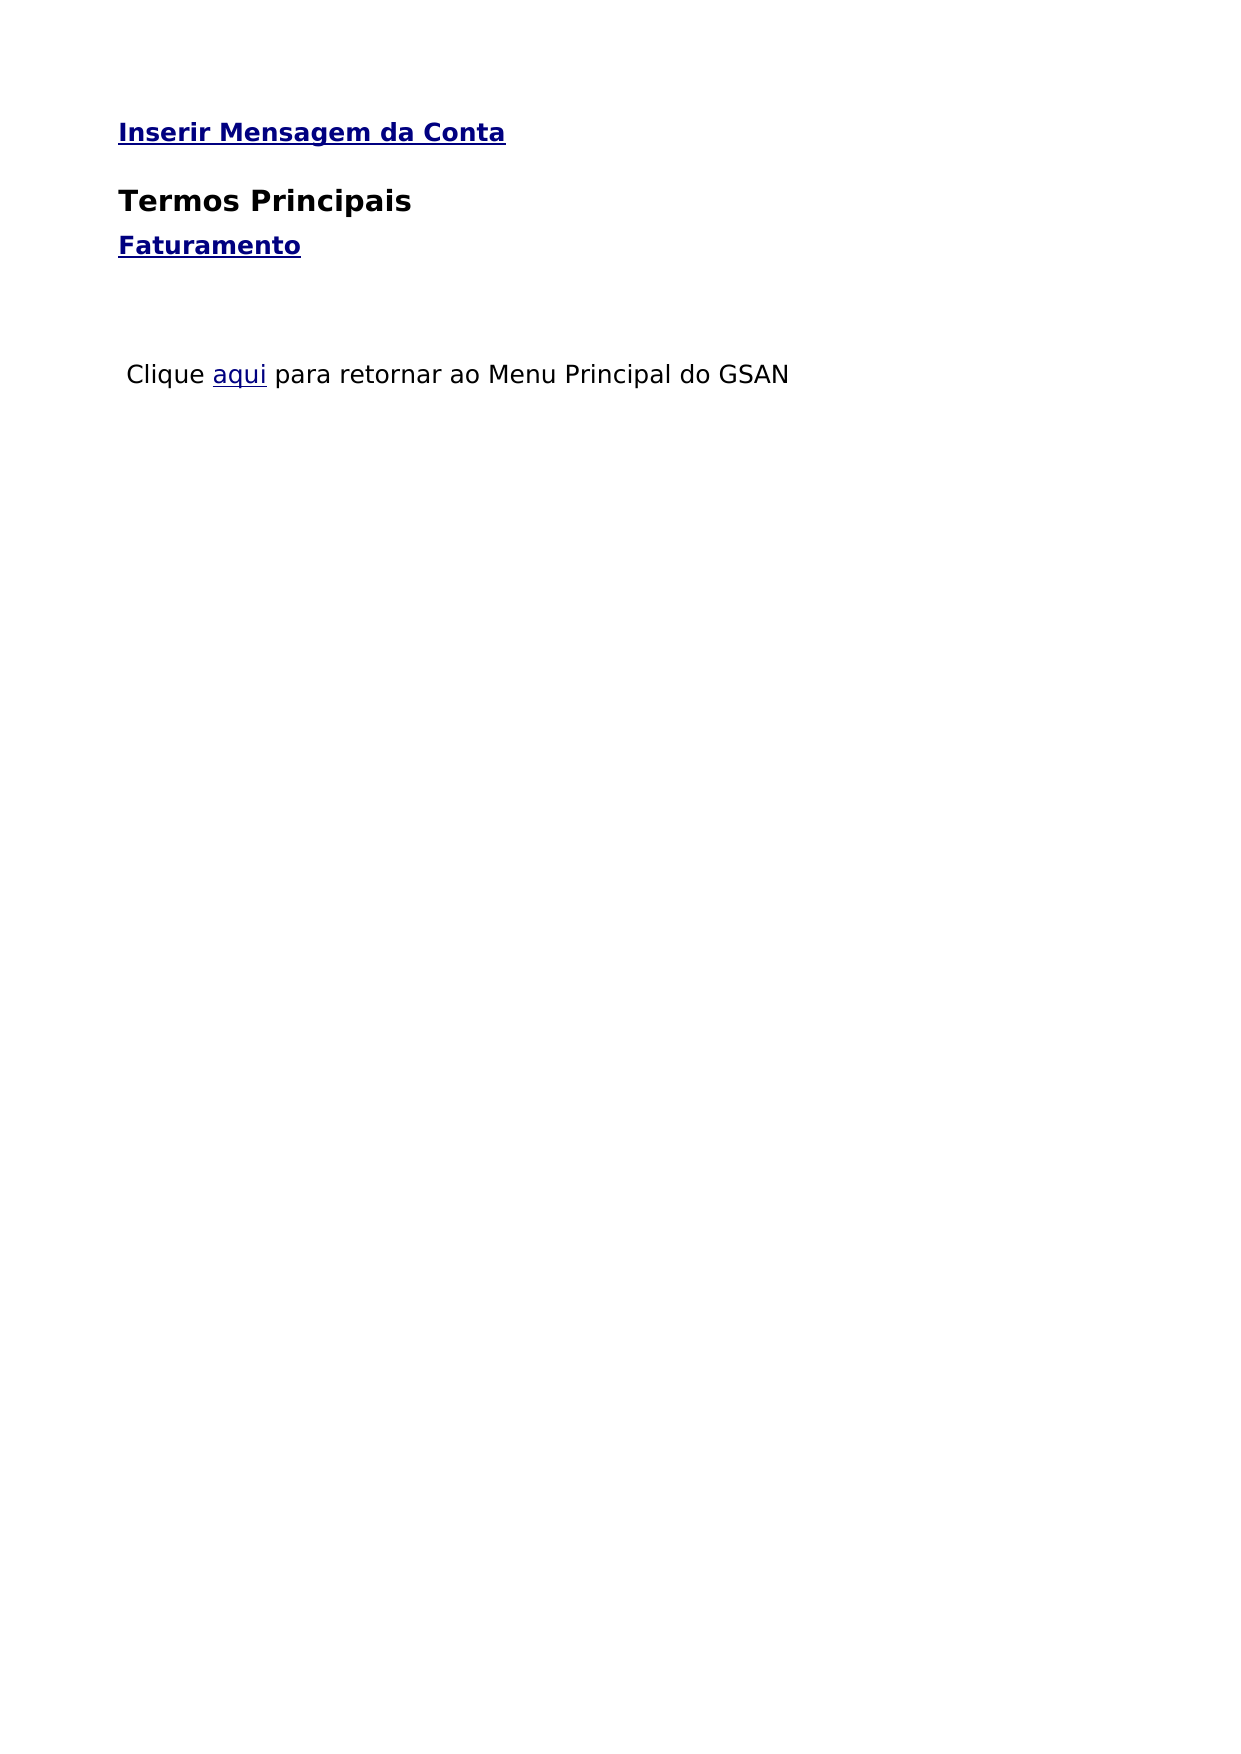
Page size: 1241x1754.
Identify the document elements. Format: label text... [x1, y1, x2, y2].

text Inserir Mensagem da Conta [118, 118, 1122, 147]
text Clique aqui para retornar ao Menu Principal do GSAN [118, 273, 1122, 389]
subtitle Termos Principais [118, 185, 1122, 219]
text Faturamento [118, 231, 1122, 260]
